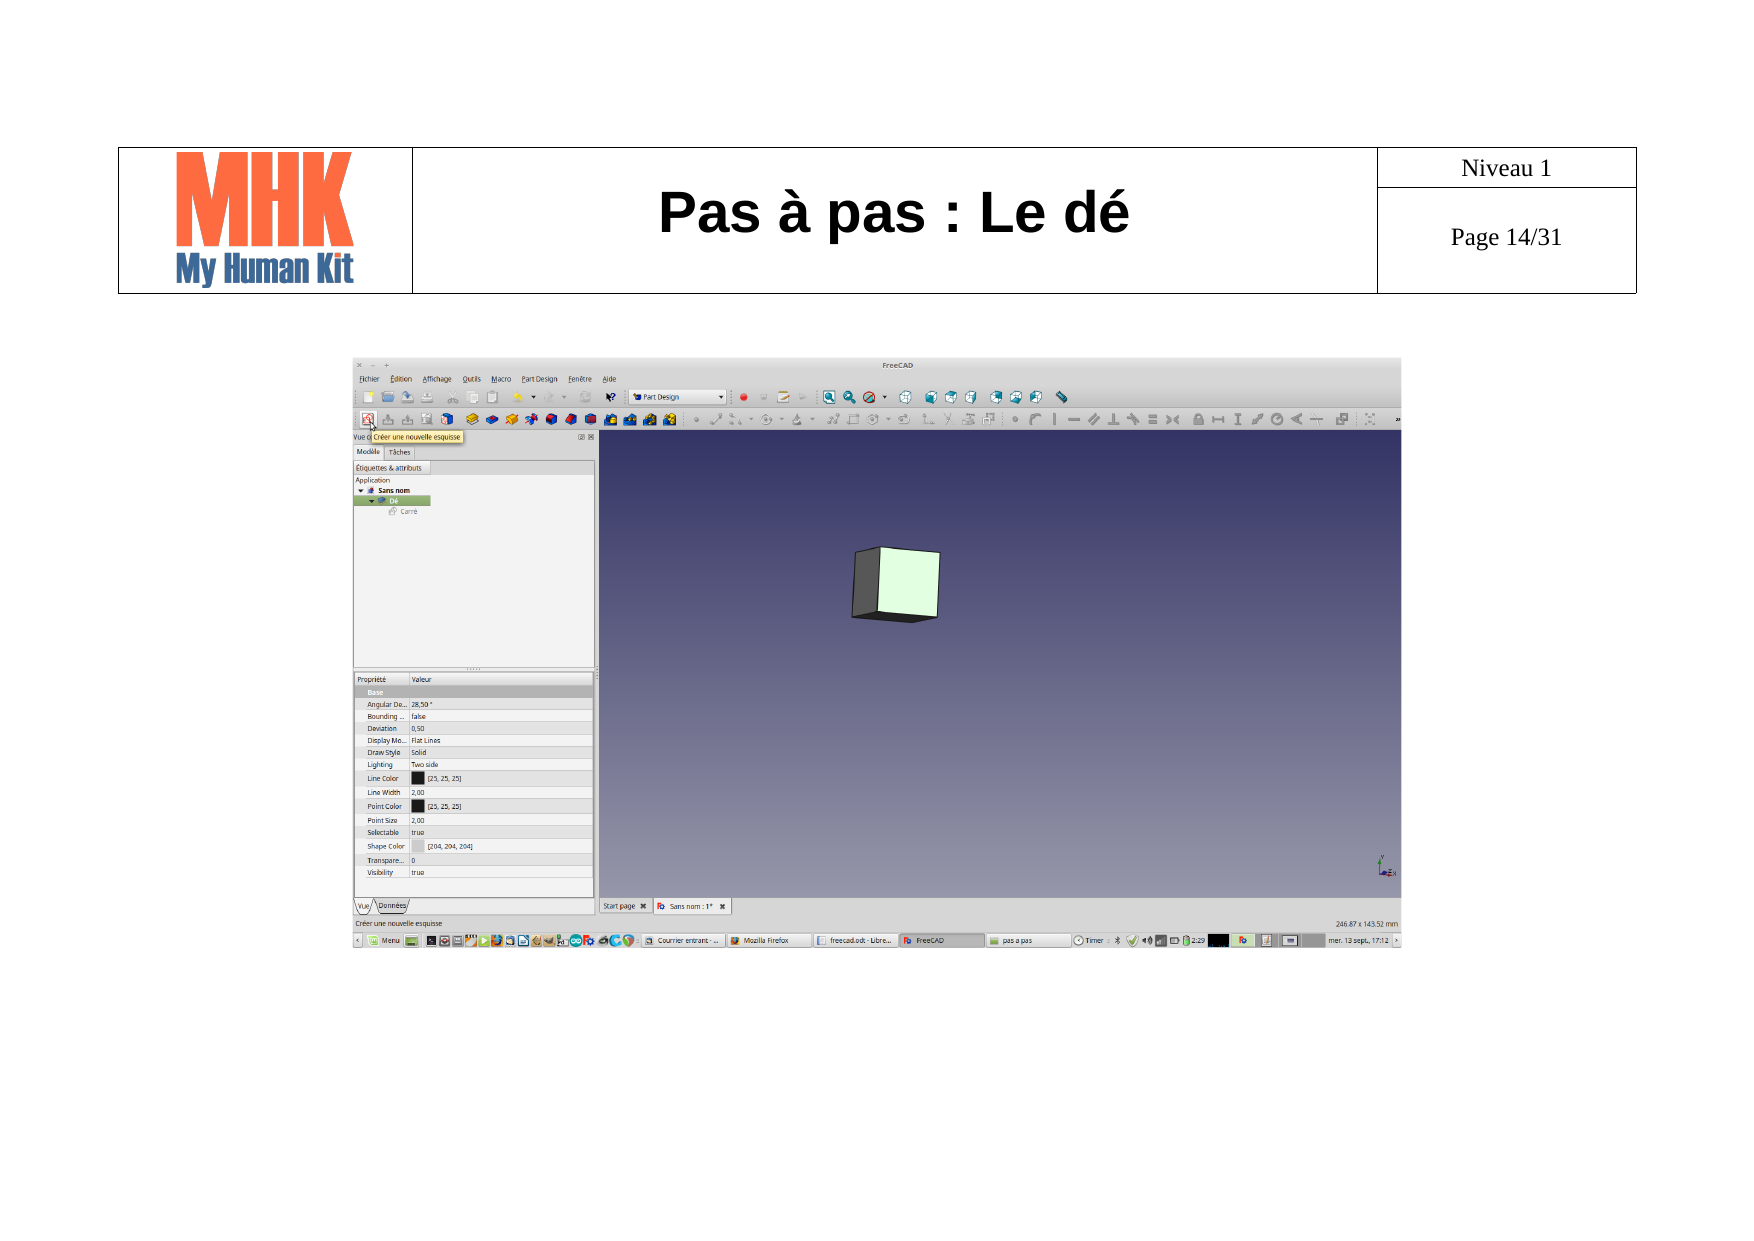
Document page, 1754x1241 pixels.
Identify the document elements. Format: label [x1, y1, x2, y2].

picture [176, 152, 354, 288]
table_header [118, 351, 1636, 953]
picture [352, 357, 1402, 948]
